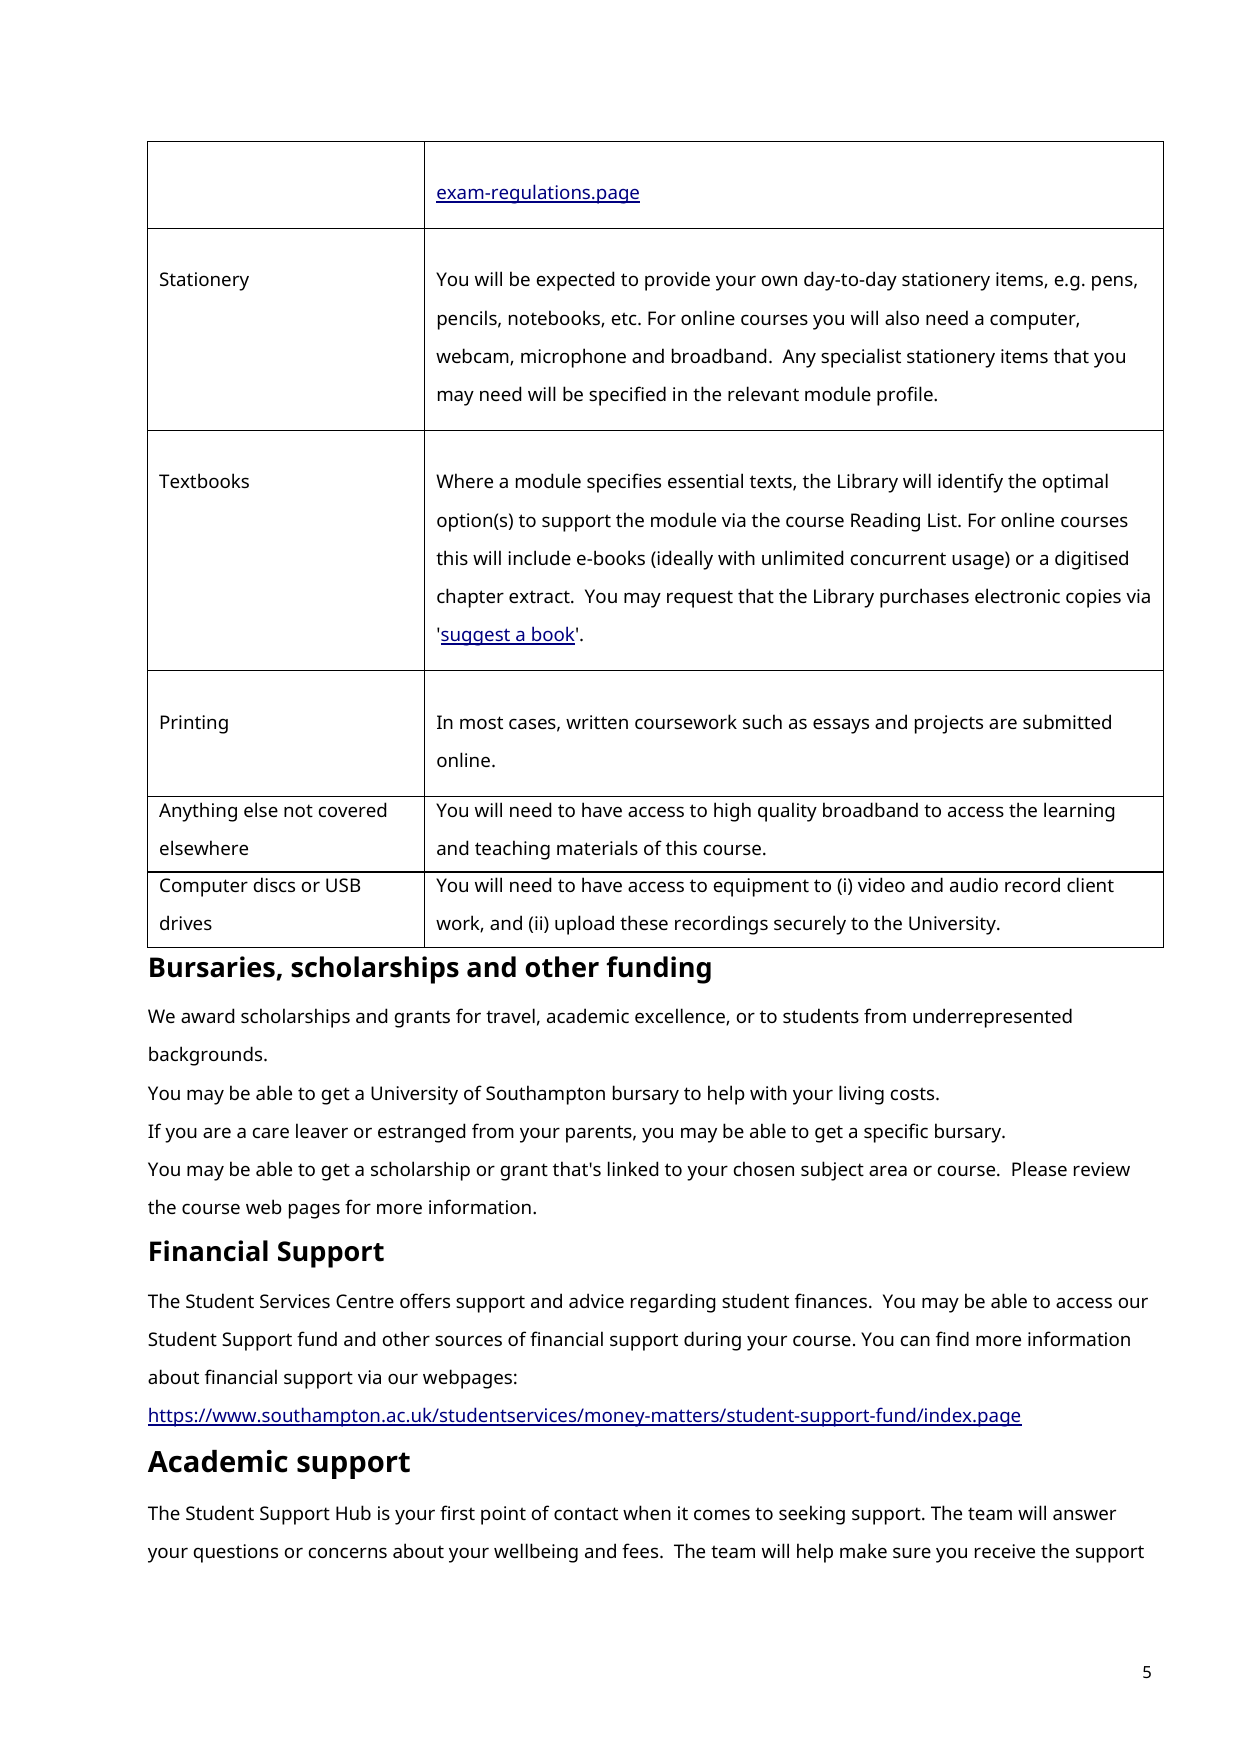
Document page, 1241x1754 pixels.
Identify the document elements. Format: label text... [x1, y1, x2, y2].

table_cell Printing [148, 671, 424, 796]
text If you are a care leaver or estranged from your parents, you may be able to get a specific bursary. [148, 1118, 1152, 1143]
table_cell In most cases, written coursework such as essays and projects are submitted online. [425, 671, 1163, 796]
table_cell exam-regulations.page [425, 142, 1163, 228]
table_cell Anything else not covered elsewhere [148, 797, 424, 871]
text You may be able to get a University of Southampton bursary to help with your living costs. [148, 1080, 1152, 1105]
table_cell Stationery [148, 229, 424, 430]
table_cell Textbooks [148, 431, 424, 670]
table_cell [148, 142, 424, 228]
text The Student Support Hub is your first point of contact when it comes to seeking support. The team will answer your questions or concerns about your wellbeing and fees. The team will help make sure you receive the support [148, 1500, 1152, 1564]
subtitle Financial Support [148, 1233, 1152, 1269]
subtitle Academic support [148, 1441, 1152, 1481]
subtitle Bursaries, scholarships and other funding [148, 948, 1152, 985]
table_cell You will need to have access to equipment to (i) video and audio record client work, and (ii) upload these recordings securely to the University. [425, 873, 1163, 947]
table_cell Computer discs or USB drives [148, 873, 424, 947]
table_cell You will need to have access to high quality broadband to access the learning and teaching materials of this course. [425, 797, 1163, 871]
table_cell You will be expected to provide your own day-to-day stationery items, e.g. pens, pencils, notebooks, etc. For online courses you will also need a computer, webcam, microphone and broadband. Any specialist stationery items that you may need will be specified in the relevant module profile. [425, 229, 1163, 430]
text The Student Services Centre offers support and advice regarding student finances. You may be able to access our Student Support fund and other sources of financial support during your course. You can find more information about financial support via our webpages: https://www.southampton.ac.uk/studentservices/money-matters/student-support-fund/index.page [148, 1288, 1152, 1428]
text You may be able to get a scholarship or grant that's linked to your chosen subject area or course. Please review the course web pages for more information. [148, 1156, 1152, 1220]
text We award scholarships and grants for travel, academic excellence, or to students from underrepresented backgrounds. [148, 1003, 1152, 1067]
table_cell Where a module specifies essential texts, the Library will identify the optimal option(s) to support the module via the course Reading List. For online courses this will include e-books (ideally with unlimited concurrent usage) or a digitised chapter extract. You may request that the Library purchases electronic copies via 'suggest a book'. [425, 431, 1163, 670]
